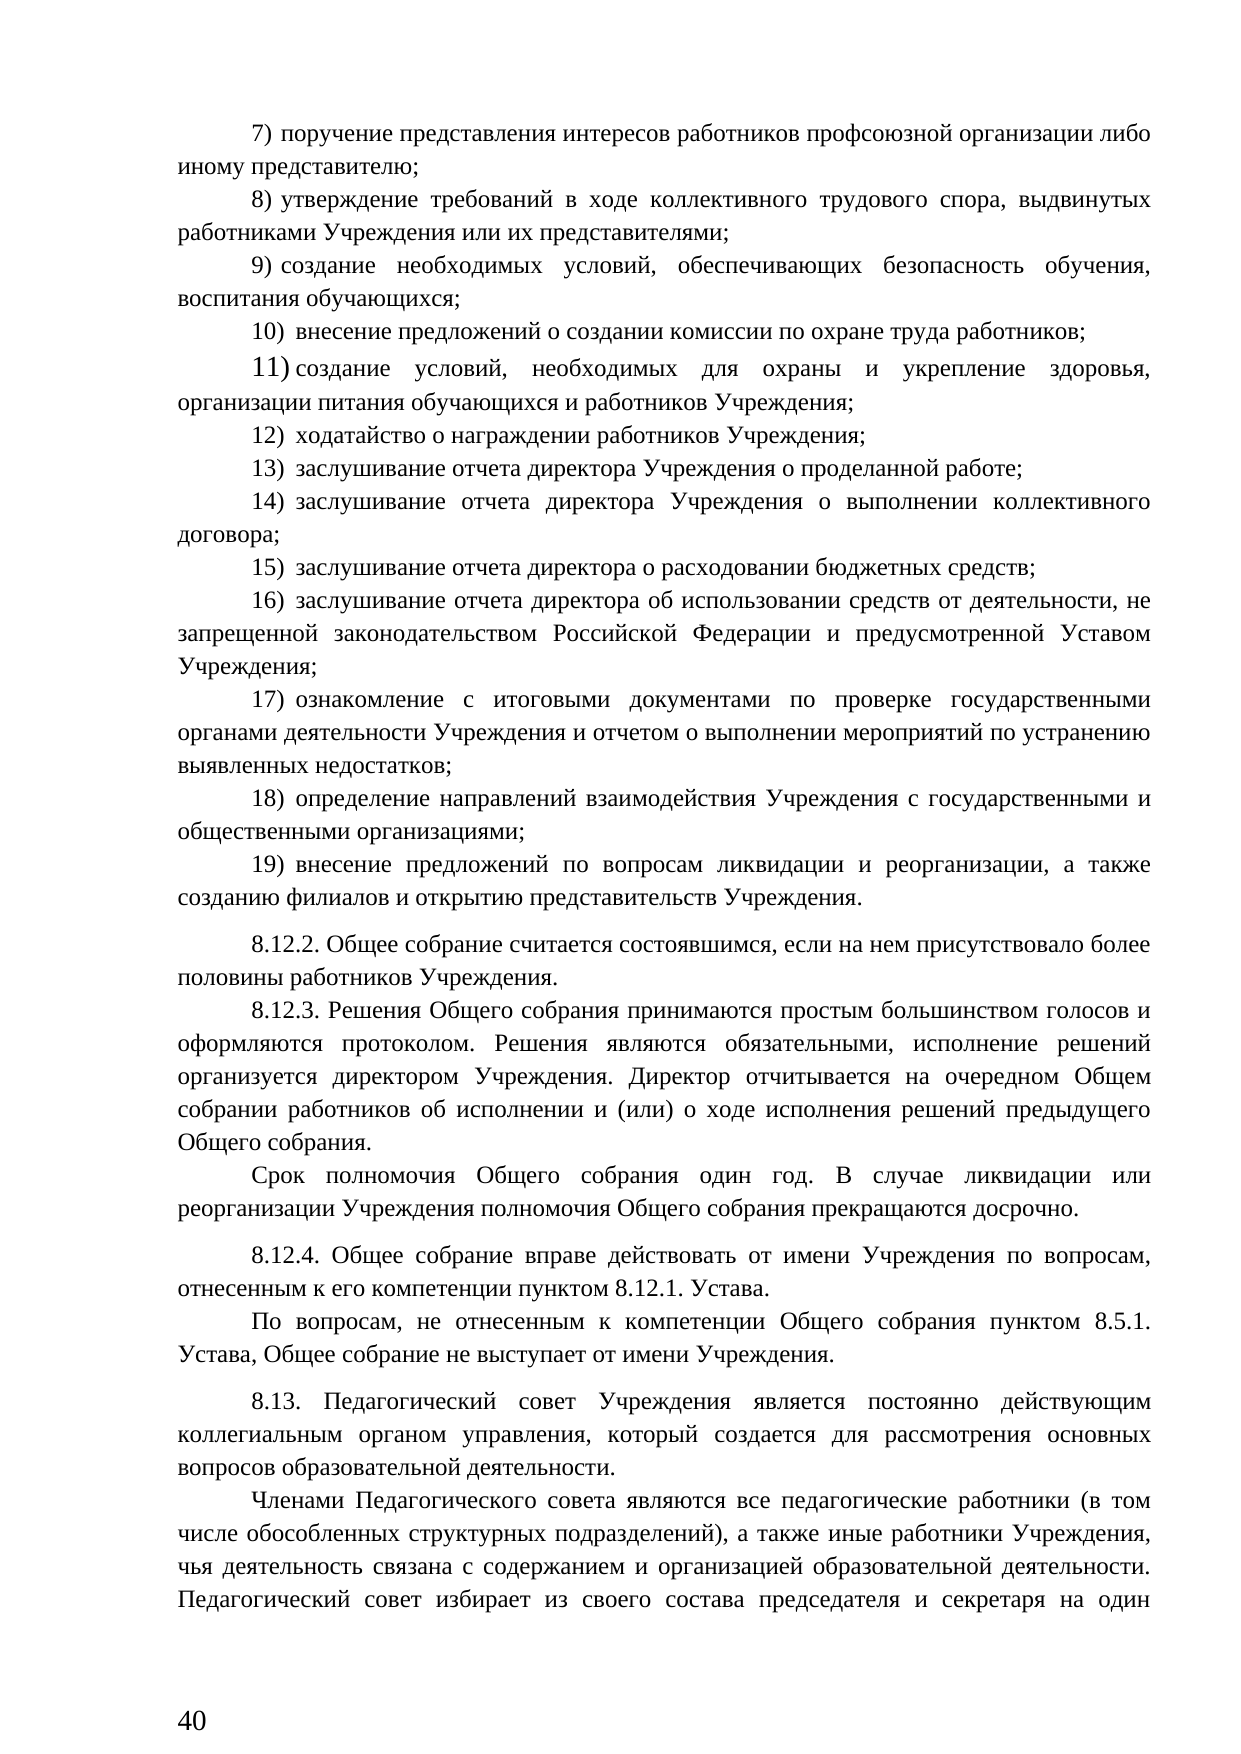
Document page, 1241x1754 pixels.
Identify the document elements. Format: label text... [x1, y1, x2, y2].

list ходатайство о награждении работников Учреждения; [177, 420, 1152, 449]
text 8.12.2. Общее собрание считается состоявшимся, если на нем присутствовало более половины работников Учреждения. [177, 929, 1152, 991]
text Членами Педагогического совета являются все педагогические работники (в том числе обособленных структурных подразделений), а также иные работники Учреждения, чья деятельность связана с содержанием и организацией образовательной деятельности. Педагогический совет избирает из своего состава председателя и секретаря на один [177, 1485, 1152, 1613]
text Срок полномочия Общего собрания один год. В случае ликвидации или реорганизации Учреждения полномочия Общего собрания прекращаются досрочно. [177, 1160, 1152, 1222]
list ознакомление с итоговыми документами по проверке государственными органами деятельности Учреждения и отчетом о выполнении мероприятий по устранению выявленных недостатков; [177, 684, 1152, 779]
text 8.12.4. Общее собрание вправе действовать от имени Учреждения по вопросам, отнесенным к его компетенции пунктом 8.12.1. Устава. [177, 1240, 1152, 1302]
list создание условий, необходимых для охраны и укрепление здоровья, организации питания обучающихся и работников Учреждения; [177, 349, 1152, 416]
text 8.12.3. Решения Общего собрания принимаются простым большинством голосов и оформляются протоколом. Решения являются обязательными, исполнение решений организуется директором Учреждения. Директор отчитывается на очередном Общем собрании работников об исполнении и (или) о ходе исполнения решений предыдущего Общего собрания. [177, 995, 1152, 1156]
list поручение представления интересов работников профсоюзной организации либо иному представителю; [177, 118, 1152, 180]
list заслушивание отчета директора о расходовании бюджетных средств; [177, 552, 1152, 581]
list заслушивание отчета директора Учреждения о проделанной работе; [177, 453, 1152, 482]
list создание необходимых условий, обеспечивающих безопасность обучения, воспитания обучающихся; [177, 250, 1152, 312]
list внесение предложений по вопросам ликвидации и реорганизации, а также созданию филиалов и открытию представительств Учреждения. [177, 849, 1152, 911]
list заслушивание отчета директора об использовании средств от деятельности, не запрещенной законодательством Российской Федерации и предусмотренной Уставом Учреждения; [177, 585, 1152, 680]
list утверждение требований в ходе коллективного трудового спора, выдвинутых работниками Учреждения или их представителями; [177, 184, 1152, 246]
list определение направлений взаимодействия Учреждения с государственными и общественными организациями; [177, 783, 1152, 845]
text По вопросам, не отнесенным к компетенции Общего собрания пунктом 8.5.1. Устава, Общее собрание не выступает от имени Учреждения. [177, 1306, 1152, 1368]
text 8.13. Педагогический совет Учреждения является постоянно действующим коллегиальным органом управления, который создается для рассмотрения основных вопросов образовательной деятельности. [177, 1386, 1152, 1481]
list заслушивание отчета директора Учреждения о выполнении коллективного договора; [177, 486, 1152, 548]
list внесение предложений о создании комиссии по охране труда работников; [177, 316, 1152, 345]
